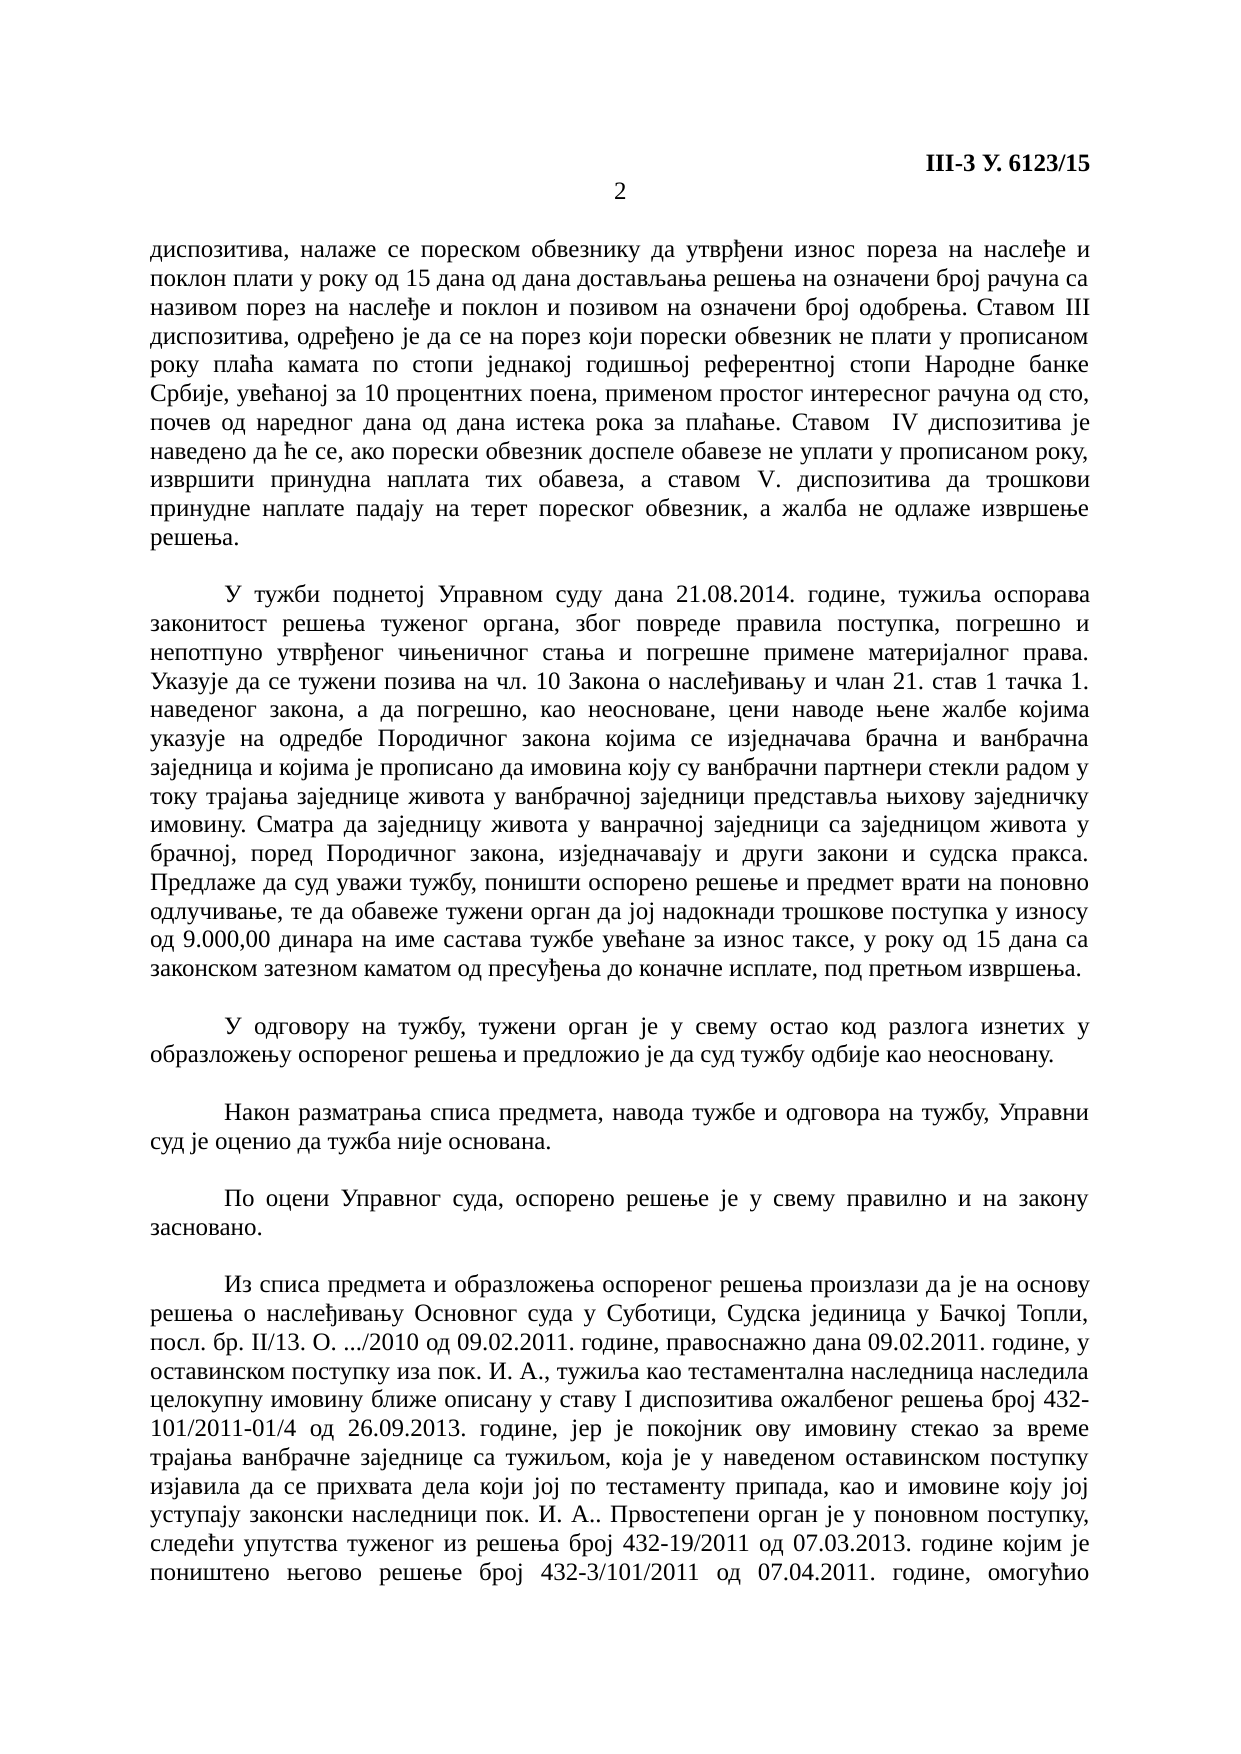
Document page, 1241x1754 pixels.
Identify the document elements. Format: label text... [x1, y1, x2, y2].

text У одговору на тужбу, тужени орган је у свему остао код разлога изнетих у образложењу оспореног решења и предложио је да суд тужбу одбије као неосновану. [150, 1011, 1090, 1068]
text У тужби поднетој Управном суду дана 21.08.2014. године, тужиља оспорава законитост решења туженог органа, због повреде правила поступка, погрешно и непотпуно утврђеног чињеничног стања и погрешне примене материјалног права. Указује да се тужени позива на чл. 10 Закона о наслеђивању и члан 21. став 1 тачка 1. наведеног закона, а да погрешно, као неосноване, цени наводе њене жалбе којима указује на одредбе Породичног закона којима се изједначава брачна и ванбрачна заједница и којима је прописано да имовина коју су ванбрачни партнери стекли радом у току трајања заједнице живота у ванбрачној заједници представља њихову заједничку имовину. Сматра да заједницу живота у ванрачној заједници са заједницом живота у брачној, поред Породичног закона, изједначавају и други закони и судска пракса. Предлаже да суд уважи тужбу, поништи оспорено решење и предмет врати на поновно одлучивање, те да обавеже тужени орган да јој надокнади трошкове поступка у износу од 9.000,00 динара на име састава тужбе увећане за износ таксе, у року од 15 дана са законском затезном каматом од пресуђења до коначне исплате, под претњом извршења. [150, 579, 1090, 982]
text По оцени Управног суда, оспорено решење је у свему правилно и на закону засновано. [150, 1183, 1090, 1241]
text Из списа предмета и образложења оспореног решења произлази да је на основу решења о наслеђивању Основног суда у Суботици, Судска јединица у Бачкој Топли, посл. бр. II/13. O. .../2010 од 09.02.2011. године, правоснажно дана 09.02.2011. године, у оставинском поступку иза пок. И. А., тужиља као тестаментална наследница наследила целокупну имовину ближе описану у ставу I диспозитива ожалбеног решења број 432-101/2011-01/4 од 26.09.2013. године, јер је покојник ову имовину стекао за време трајања ванбрачне заједнице са тужиљом, која је у наведеном оставинском поступку изјавила да се прихвата дела који јој по тестаменту припада, као и имовине коју јој уступају законски наследници пок. И. А.. Првостепени орган је у поновном поступку, следећи упутства туженог из решења број 432-19/2011 од 07.03.2013. године којим је поништено његово решење број 432-3/101/2011 од 07.04.2011. године, омогућио [150, 1269, 1090, 1586]
text диспозитива, налаже се пореском обвезнику да утврђени износ пореза на наслеђе и поклон плати у року од 15 дана од дана достављања решења на означени број рачуна са називом порез на наслеђе и поклон и позивом на означени број одобрења. Ставом III диспозитива, одређено је да се на порез који порески обвезник не плати у прописаном року плаћа камата по стопи једнакој годишњој референтној стопи Народне банке Србије, увећаној за 10 процентних поена, применом простог интересног рачуна од сто, почев од наредног дана од дана истека рока за плаћање. Ставом IV диспозитива је наведено да ће се, ако порески обвезник доспеле обавезе не уплати у прописаном року, извршити принудна наплата тих обавеза, а ставом V. диспозитива да трошкови принудне наплате падају на терет пореског обвезник, а жалба не одлаже извршење решења. [150, 234, 1090, 551]
text Након разматрања списа предмета, навода тужбе и одговора на тужбу, Управни суд је оценио да тужба није основана. [150, 1097, 1090, 1154]
